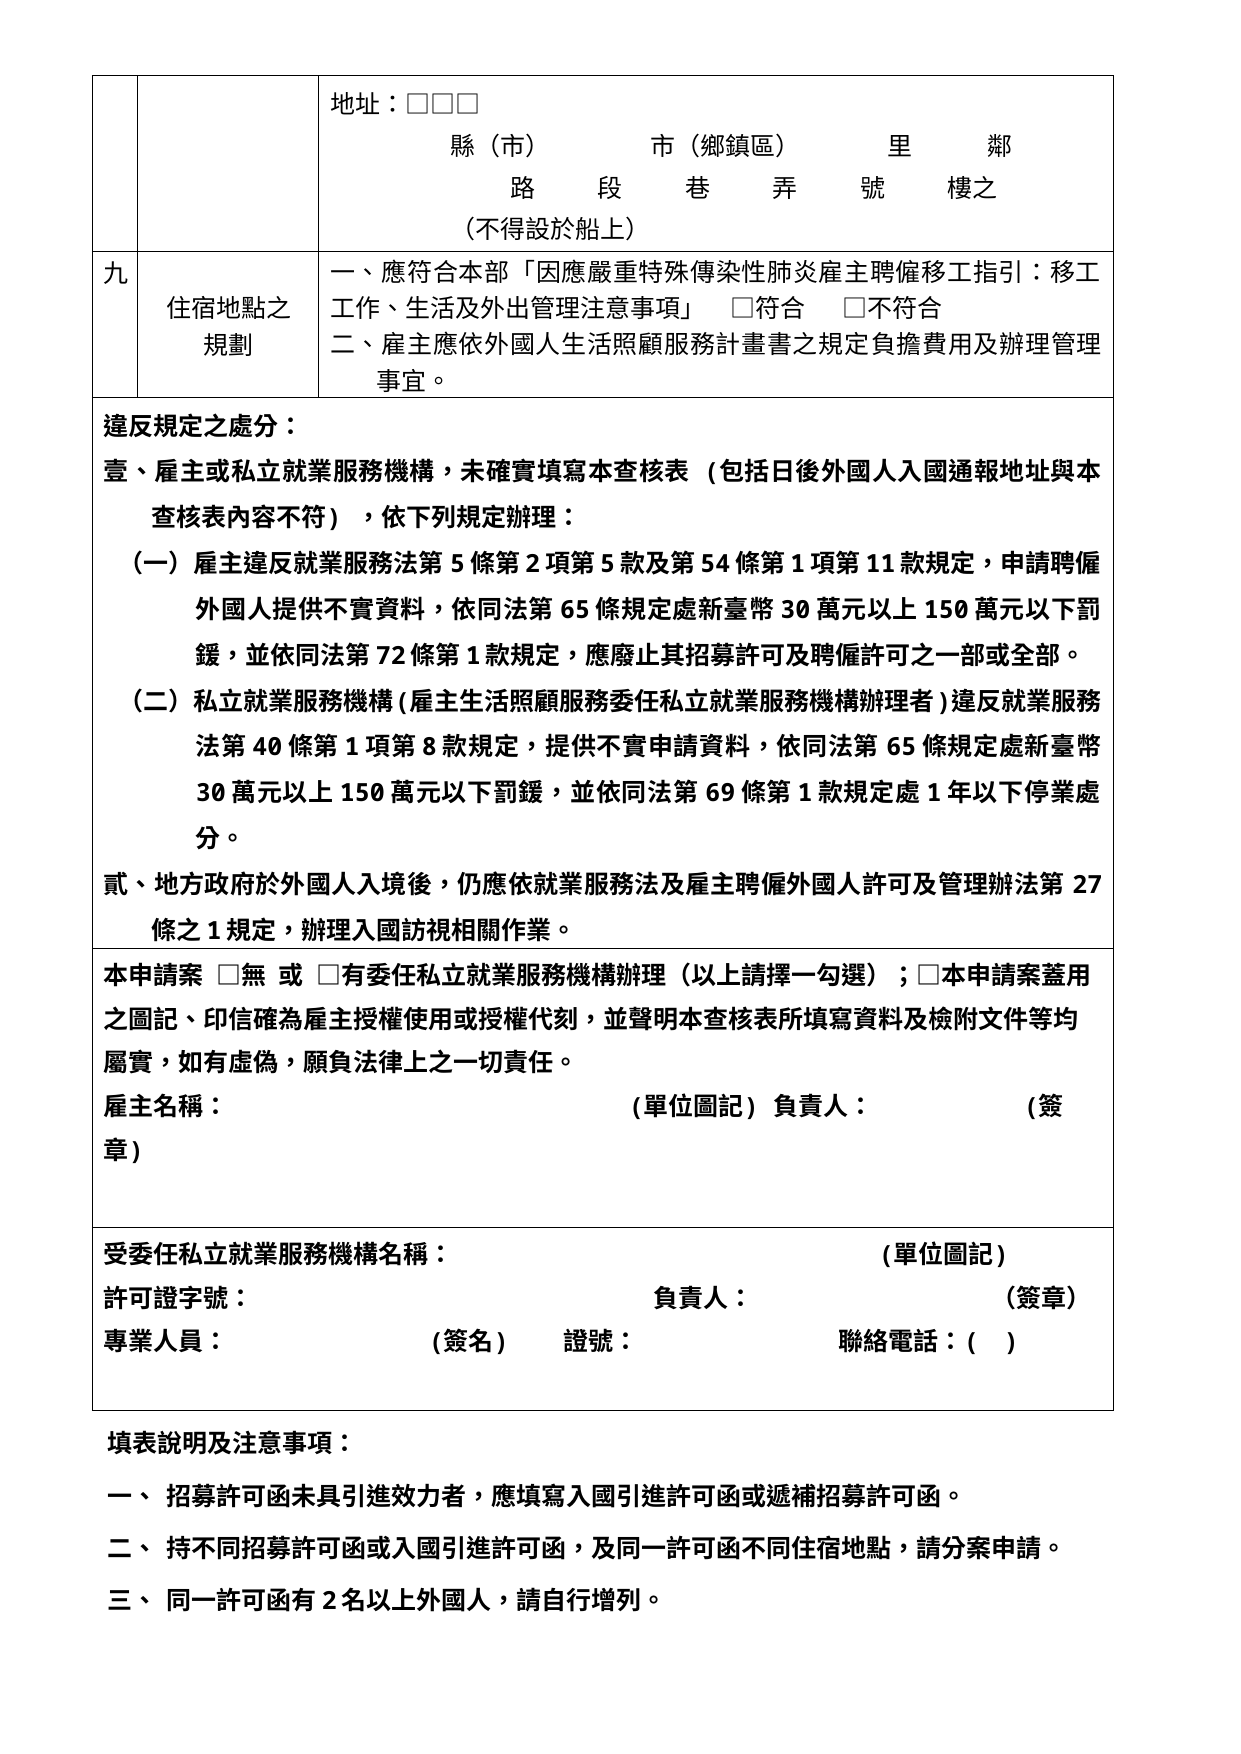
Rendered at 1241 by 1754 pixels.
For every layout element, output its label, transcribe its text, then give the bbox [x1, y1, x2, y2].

table_cell [138, 76, 318, 251]
list 同一許可函有2名以上外國人，請自行增列。 [107, 1567, 1128, 1619]
list 持不同招募許可函或入國引進許可函，及同一許可函不同住宿地點，請分案申請。 [107, 1515, 1128, 1567]
table_cell 九 [93, 252, 137, 397]
text 填表說明及注意事項： [107, 1411, 1128, 1463]
table_cell 住宿地點之 規劃 [138, 252, 318, 397]
table_cell 受委任私立就業服務機構名稱： (單位圖記) 許可證字號： 負責人： （簽章） 專業人員： (簽名) 證號： 聯絡電話：( ) [93, 1228, 1113, 1410]
table_cell 地址：□□□ 縣（市） 市（鄉鎮區） 里 鄰 路 段 巷 弄 號 樓之 （不得設於船上） [319, 76, 1113, 251]
table_cell 違反規定之處分： 壹、雇主或私立就業服務機構，未確實填寫本查核表 (包括日後外國人入國通報地址與本查核表內容不符) ，依下列規定辦理： （一）雇主違反就業服務法第5條第2項第5款及第54條第1項第11款規定，申請聘僱外國人提供不實資料，依同法第65條規定處新臺幣30萬元以上150萬元以下罰鍰，並依同法第72條第1款規定，應廢止其招募許可及聘僱許可之一部或全部。 （二）私立就業服務機構(雇主生活照顧服務委任私立就業服務機構辦理者)違反就業服務法第40條第1項第8款規定，提供不實申請資料，依同法第65條規定處新臺幣30萬元以上150萬元以下罰鍰，並依同法第69條第1款規定處1年以下停業處分。 貳、地方政府於外國人入境後，仍應依就業服務法及雇主聘僱外國人許可及管理辦法第27條之1規定，辦理入國訪視相關作業。 [93, 398, 1113, 948]
table_cell 本申請案 □無 或 □有委任私立就業服務機構辦理（以上請擇一勾選）；□本申請案蓋用之圖記、印信確為雇主授權使用或授權代刻，並聲明本查核表所填寫資料及檢附文件等均屬實，如有虛偽，願負法律上之一切責任。 雇主名稱： (單位圖記) 負責人： (簽章) [93, 949, 1113, 1227]
list 招募許可函未具引進效力者，應填寫入國引進許可函或遞補招募許可函。 [107, 1463, 1128, 1515]
table_cell 一、應符合本部「因應嚴重特殊傳染性肺炎雇主聘僱移工指引：移工工作、生活及外出管理注意事項」 □符合 □不符合 二、雇主應依外國人生活照顧服務計畫書之規定負擔費用及辦理管理事宜。 [319, 252, 1113, 397]
table_cell [93, 76, 137, 251]
